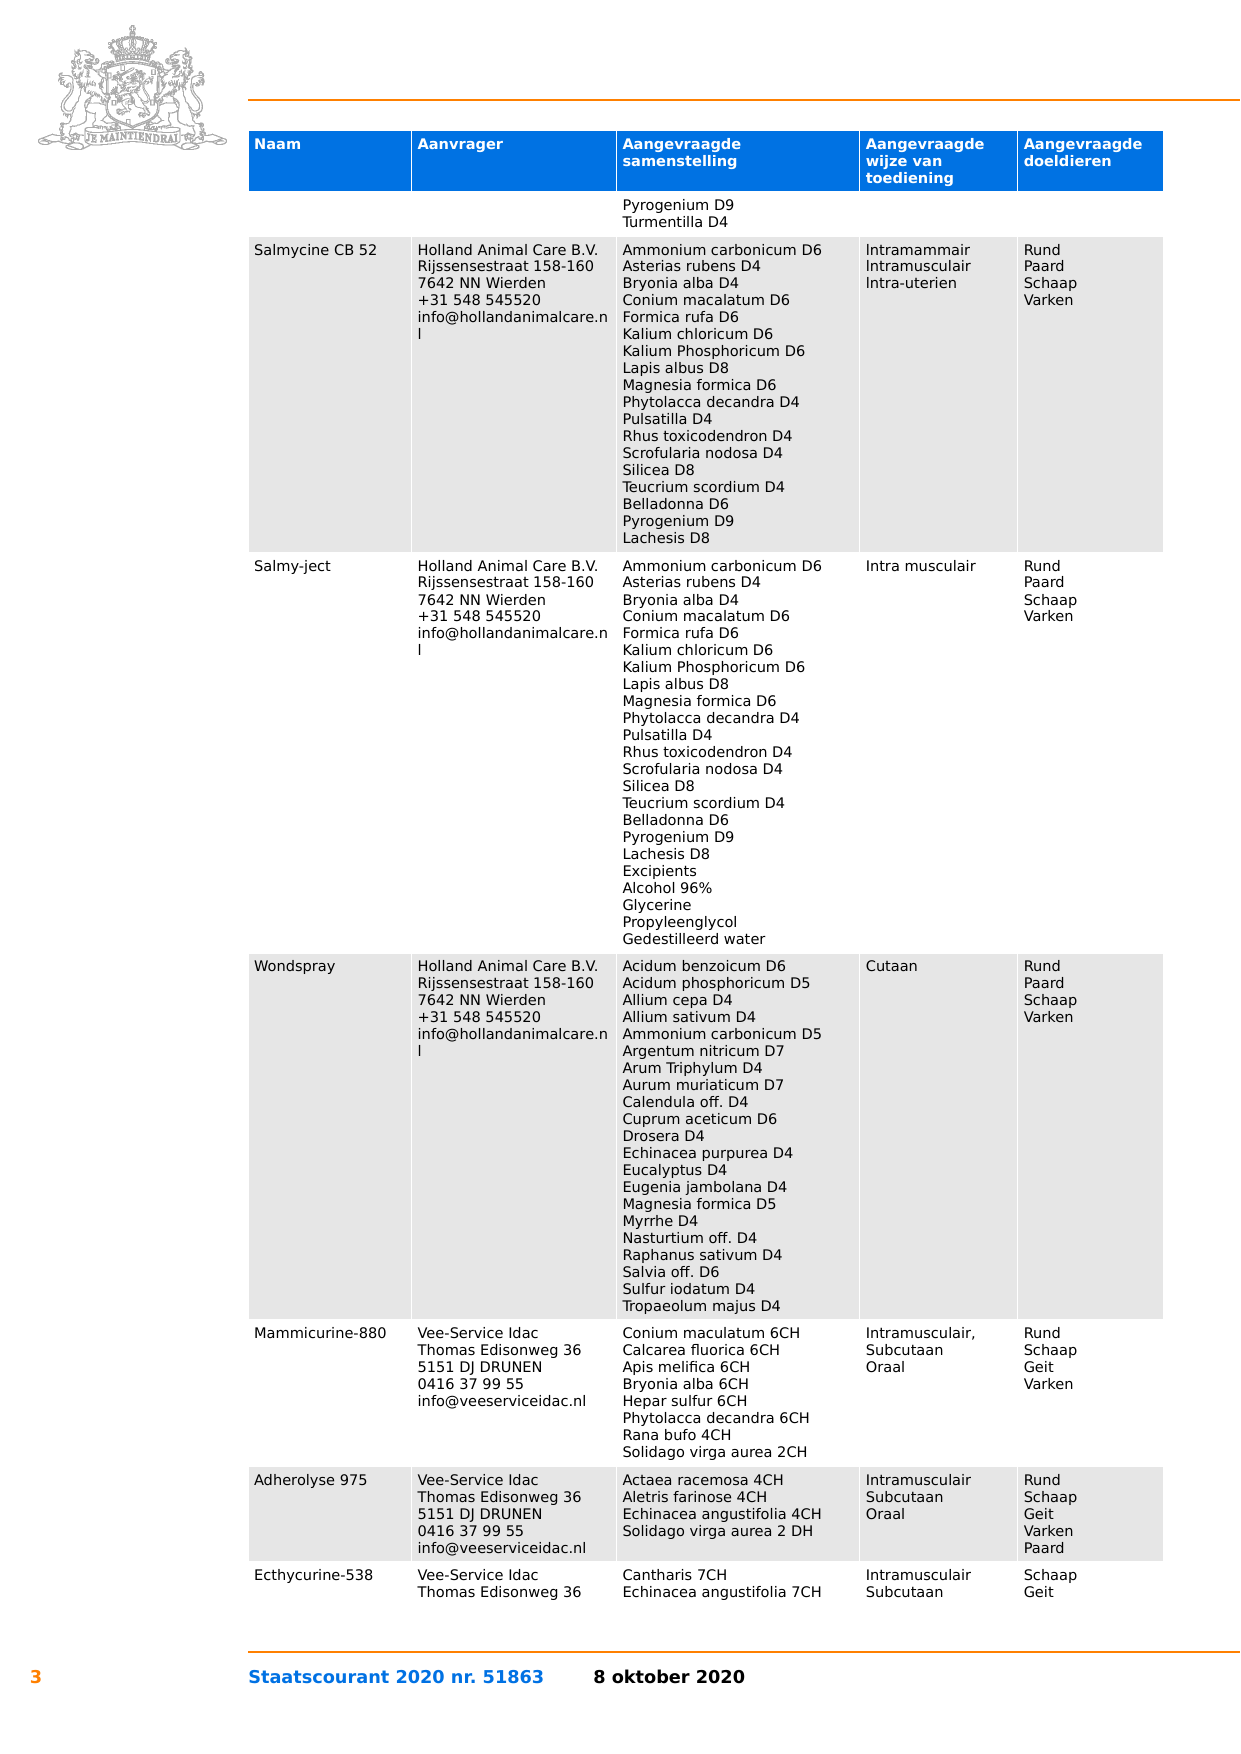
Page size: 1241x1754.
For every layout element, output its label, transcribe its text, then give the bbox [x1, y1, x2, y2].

table_header Aangevraagde wijze van toediening [860, 131, 1017, 191]
table_header Aangevraagde doeldieren [1018, 131, 1163, 191]
table_cell Rund Paard Schaap Varken [1018, 237, 1163, 552]
table_cell Intra musculair [860, 553, 1017, 953]
table_cell [1018, 192, 1163, 236]
table_cell Intramusculair Subcutaan Oraal [860, 1467, 1017, 1561]
table_header Naam [249, 131, 411, 191]
table_cell Holland Animal Care B.V. Rijssensestraat 158-160 7642 NN Wierden +31 548 545520 info@hollandanimalcare.nl [412, 954, 616, 1319]
table_cell Vee-Service Idac Thomas Edisonweg 36 5151 DJ DRUNEN 0416 37 99 55 info@veeserviceidac.nl [412, 1321, 616, 1466]
table_cell Rund Schaap Geit Varken [1018, 1321, 1163, 1466]
table_cell Rund Paard Schaap Varken [1018, 954, 1163, 1319]
table_cell Salmy-ject [249, 553, 411, 953]
table_cell Ammonium carbonicum D6 Asterias rubens D4 Bryonia alba D4 Conium macalatum D6 Formica rufa D6 Kalium chloricum D6 Kalium Phosphoricum D6 Lapis albus D8 Magnesia formica D6 Phytolacca decandra D4 Pulsatilla D4 Rhus toxicodendron D4 Scrofularia nodosa D4 Silicea D8 Teucrium scordium D4 Belladonna D6 Pyrogenium D9 Lachesis D8 [617, 237, 859, 552]
table_cell Ammonium carbonicum D6 Asterias rubens D4 Bryonia alba D4 Conium macalatum D6 Formica rufa D6 Kalium chloricum D6 Kalium Phosphoricum D6 Lapis albus D8 Magnesia formica D6 Phytolacca decandra D4 Pulsatilla D4 Rhus toxicodendron D4 Scrofularia nodosa D4 Silicea D8 Teucrium scordium D4 Belladonna D6 Pyrogenium D9 Lachesis D8 Excipients Alcohol 96% Glycerine Propyleenglycol Gedestilleerd water [617, 553, 859, 953]
table_cell Acidum benzoicum D6 Acidum phosphoricum D5 Allium cepa D4 Allium sativum D4 Ammonium carbonicum D5 Argentum nitricum D7 Arum Triphylum D4 Aurum muriaticum D7 Calendula off. D4 Cuprum aceticum D6 Drosera D4 Echinacea purpurea D4 Eucalyptus D4 Eugenia jambolana D4 Magnesia formica D5 Myrrhe D4 Nasturtium off. D4 Raphanus sativum D4 Salvia off. D6 Sulfur iodatum D4 Tropaeolum majus D4 [617, 954, 859, 1319]
table_cell Intramusculair, Subcutaan Oraal [860, 1321, 1017, 1466]
table_cell Conium maculatum 6CH Calcarea fluorica 6CH Apis melifica 6CH Bryonia alba 6CH Hepar sulfur 6CH Phytolacca decandra 6CH Rana bufo 4CH Solidago virga aurea 2CH [617, 1321, 859, 1466]
table_cell Vee-Service Idac Thomas Edisonweg 36 [412, 1562, 616, 1606]
table_cell Schaap Geit [1018, 1562, 1163, 1606]
table_cell Holland Animal Care B.V. Rijssensestraat 158-160 7642 NN Wierden +31 548 545520 info@hollandanimalcare.nl [412, 553, 616, 953]
table_cell [412, 192, 616, 236]
table_cell [249, 192, 411, 236]
table_cell Ecthycurine-538 [249, 1562, 411, 1606]
picture [38, 25, 227, 150]
table_cell Rund Paard Schaap Varken [1018, 553, 1163, 953]
table_cell lntramammair lntramusculair lntra-uterien [860, 237, 1017, 552]
table_cell [860, 192, 1017, 236]
table_cell Vee-Service Idac Thomas Edisonweg 36 5151 DJ DRUNEN 0416 37 99 55 info@veeserviceidac.nl [412, 1467, 616, 1561]
table_cell Mammicurine-880 [249, 1321, 411, 1466]
table_cell Wondspray [249, 954, 411, 1319]
table_header Aangevraagde samenstelling [617, 131, 859, 191]
table_cell Cutaan [860, 954, 1017, 1319]
table_cell Pyrogenium D9 Turmentilla D4 [617, 192, 859, 236]
table_cell Intramusculair Subcutaan [860, 1562, 1017, 1606]
table_cell Actaea racemosa 4CH Aletris farinose 4CH Echinacea angustifolia 4CH Solidago virga aurea 2 DH [617, 1467, 859, 1561]
table_header Aanvrager [412, 131, 616, 191]
table_cell Holland Animal Care B.V. Rijssensestraat 158-160 7642 NN Wierden +31 548 545520 info@hollandanimalcare.nl [412, 237, 616, 552]
table_cell Rund Schaap Geit Varken Paard [1018, 1467, 1163, 1561]
table_cell Cantharis 7CH Echinacea angustifolia 7CH [617, 1562, 859, 1606]
table_cell Salmycine CB 52 [249, 237, 411, 552]
table_cell Adherolyse 975 [249, 1467, 411, 1561]
